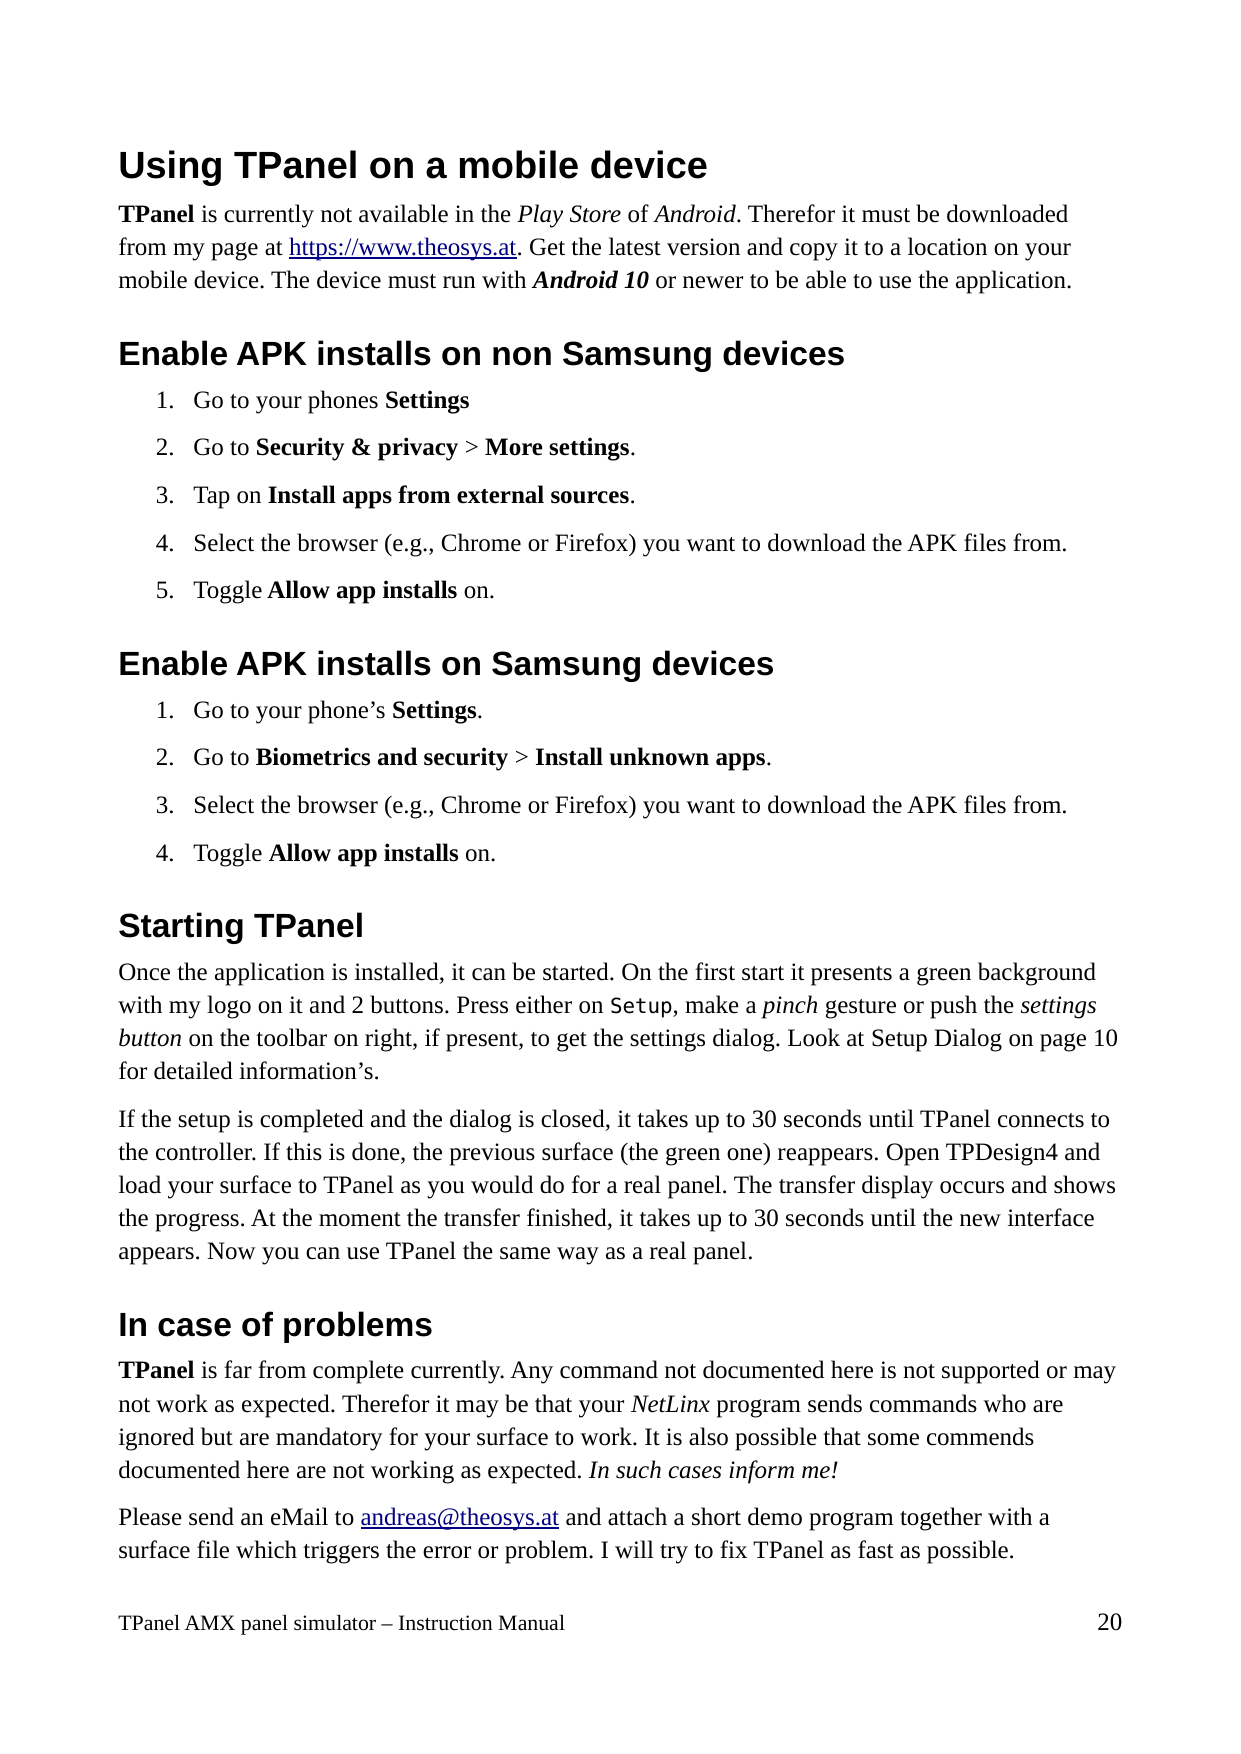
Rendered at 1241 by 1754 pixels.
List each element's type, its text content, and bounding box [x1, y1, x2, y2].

list Go to Biometrics and security > Install unknown apps. [156, 742, 1122, 771]
list Select the browser (e.g., Chrome or Firefox) you want to download the APK files from. [156, 790, 1122, 819]
subtitle Starting TPanel [118, 906, 1122, 945]
subtitle Enable APK installs on Samsung devices [118, 644, 1122, 682]
subtitle Using TPanel on a mobile device [118, 143, 1122, 187]
list Toggle Allow app installs on. [156, 575, 1122, 604]
list Toggle Allow app installs on. [156, 838, 1122, 866]
list Go to your phones Settings [156, 385, 1122, 414]
list Tap on Install apps from external sources. [156, 480, 1122, 509]
text TPanel is far from complete currently. Any command not documented here is not supported or may not work as expected. Therefor it may be that your NetLinx program sends commands who are ignored but are mandatory for your surface to work. It is also possible that some commends documented here are not working as expected. In such cases inform me! [118, 1356, 1122, 1483]
text Once the application is installed, it can be started. On the first start it presents a green background with my logo on it and 2 buttons. Press either on Setup, make a pinch gesture or push the settings button on the toolbar on right, if present, to get the settings dialog. Look at Setup Dialog on page 10 for detailed information’s. [118, 957, 1122, 1085]
list Go to Security & privacy > More settings. [156, 432, 1122, 461]
text Please send an eMail to andreas@theosys.at and attach a short demo program together with a surface file which triggers the error or problem. I will try to fix TPanel as fast as possible. [118, 1502, 1122, 1564]
text TPanel is currently not available in the Play Store of Android. Therefor it must be downloaded from my page at https://www.theosys.at. Get the latest version and copy it to a location on your mobile device. The device must run with Android 10 or newer to be able to use the application. [118, 199, 1122, 294]
text If the setup is completed and the dialog is closed, it takes up to 30 seconds until TPanel connects to the controller. If this is done, the previous surface (the green one) reappears. Open TPDesign4 and load your surface to TPanel as you would do for a real panel. The transfer display occurs and shows the progress. At the moment the transfer finished, it takes up to 30 seconds until the new interface appears. Now you can use TPanel the same way as a real panel. [118, 1104, 1122, 1265]
subtitle In case of problems [118, 1304, 1122, 1343]
list Select the browser (e.g., Chrome or Firefox) you want to download the APK files from. [156, 528, 1122, 556]
subtitle Enable APK installs on non Samsung devices [118, 334, 1122, 372]
list Go to your phone’s Settings. [156, 695, 1122, 724]
